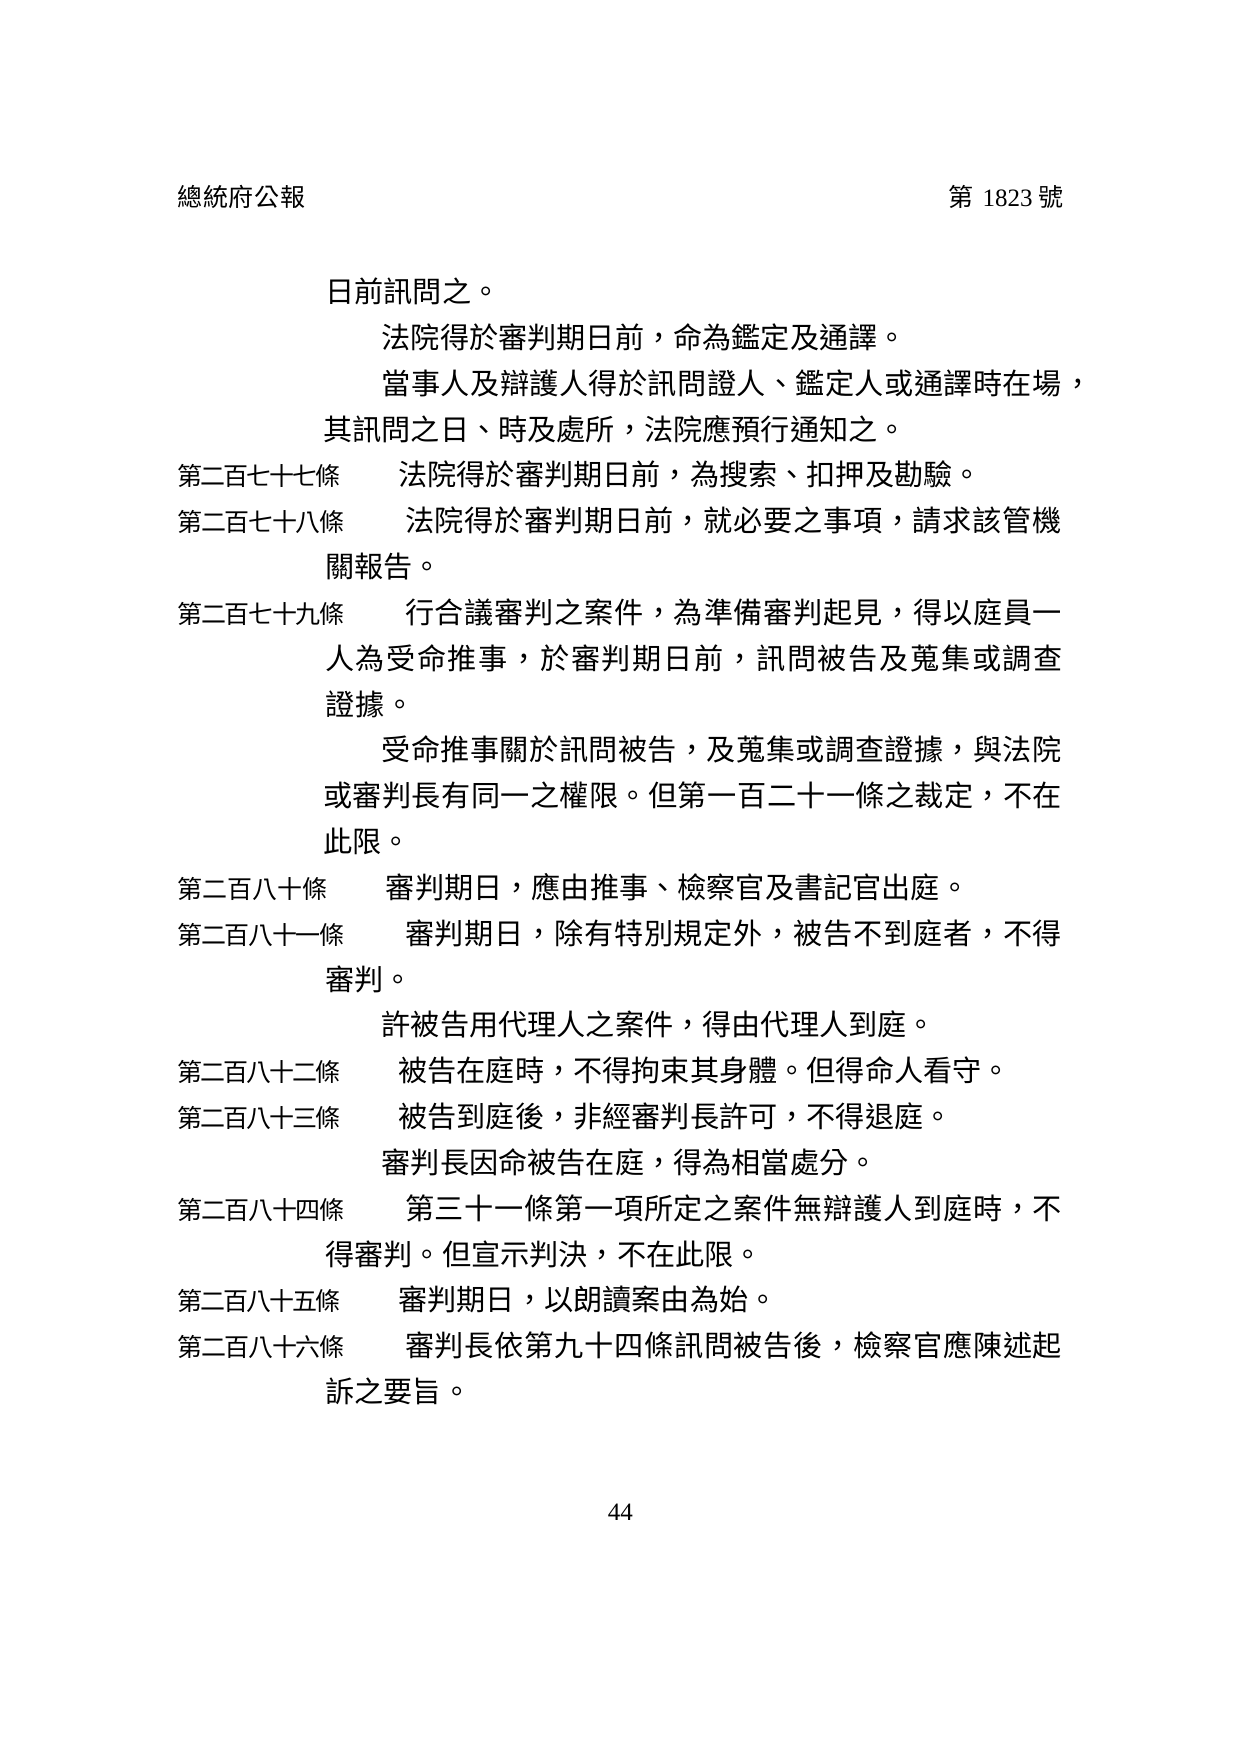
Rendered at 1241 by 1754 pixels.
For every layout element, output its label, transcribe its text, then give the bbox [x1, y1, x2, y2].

text 審判長因命被告在庭，得為相當處分。 [323, 1137, 1063, 1182]
text 日前訊問之。 [177, 266, 1063, 312]
text 第二百八十三條 被告到庭後，非經審判長許可，不得退庭。 [177, 1091, 1063, 1137]
text 第二百七十九條 行合議審判之案件，為準備審判起見，得以庭員一人為受命推事，於審判期日前，訊問被告及蒐集或調查證據。 [177, 587, 1063, 724]
text 第二百八十二條 被告在庭時，不得拘束其身體。但得命人看守。 [177, 1045, 1063, 1091]
text 第二百八十六條 審判長依第九十四條訊問被告後，檢察官應陳述起訴之要旨。 [177, 1320, 1063, 1412]
text 第二百八十四條 第三十一條第一項所定之案件無辯護人到庭時，不得審判。但宣示判決，不在此限。 [177, 1182, 1063, 1274]
text 第二百八十五條 審判期日，以朗讀案由為始。 [177, 1274, 1063, 1320]
text 受命推事關於訊問被告，及蒐集或調查證據，與法院或審判長有同一之權限。但第一百二十一條之裁定，不在此限。 [323, 724, 1063, 862]
text 第二百八十條 審判期日，應由推事、檢察官及書記官出庭。 [177, 862, 1063, 907]
text 許被告用代理人之案件，得由代理人到庭。 [323, 999, 1063, 1045]
text 第二百七十八條 法院得於審判期日前，就必要之事項，請求該管機關報告。 [177, 495, 1063, 587]
text 第二百八十一條 審判期日，除有特別規定外，被告不到庭者，不得審判。 [177, 907, 1063, 999]
text 第二百七十七條 法院得於審判期日前，為搜索、扣押及勘驗。 [177, 449, 1063, 495]
text 法院得於審判期日前，命為鑑定及通譯。 [323, 312, 1063, 357]
text 當事人及辯護人得於訊問證人、鑑定人或通譯時在場，其訊問之日、時及處所，法院應預行通知之。 [323, 357, 1063, 449]
